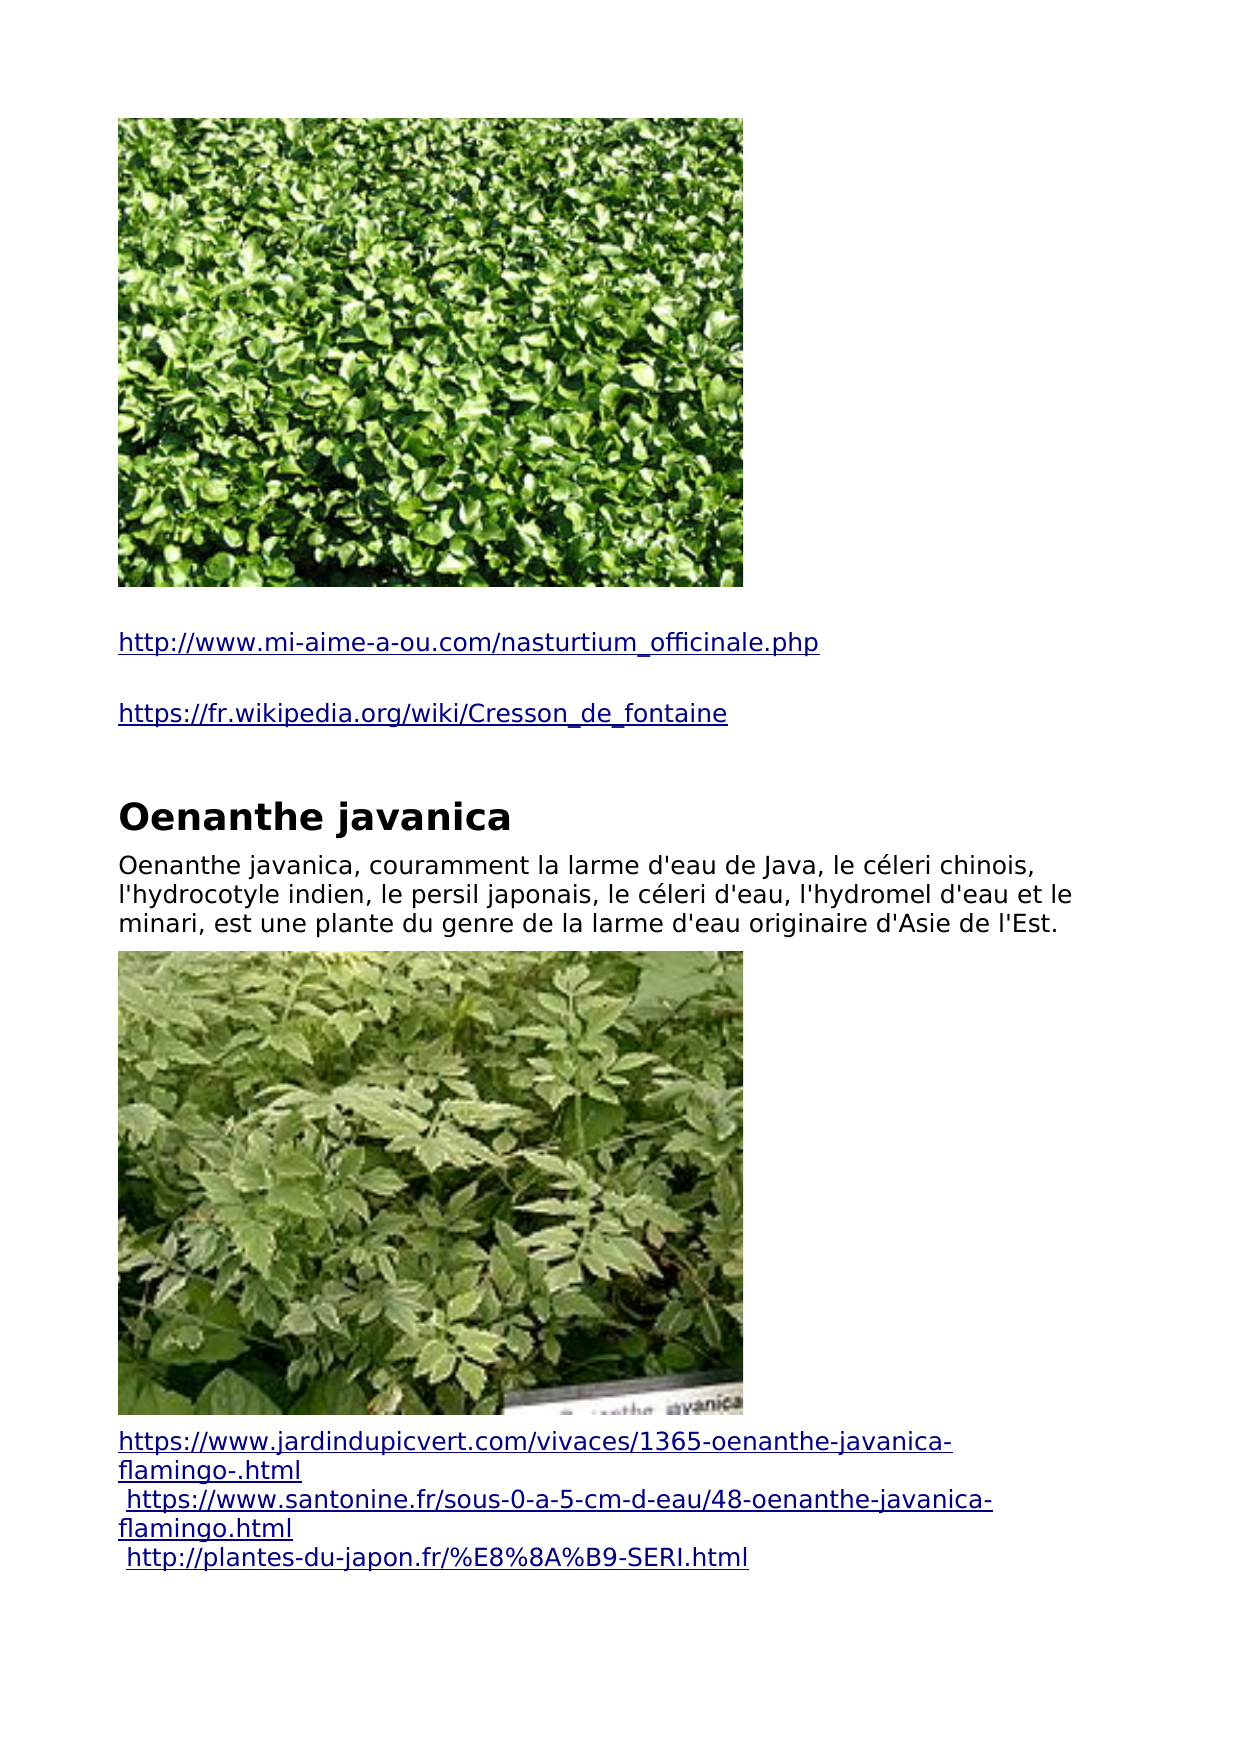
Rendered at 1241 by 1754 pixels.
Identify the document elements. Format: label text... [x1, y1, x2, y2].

picture [118, 951, 744, 1415]
text http://www.mi-aime-a-ou.com/nasturtium_officinale.php [118, 628, 1122, 687]
text https://www.jardindupicvert.com/vivaces/1365-oenanthe-javanica-flamingo-.html https://www.santonine.fr/sous-0-a-5-cm-d-eau/48-oenanthe-javanica-flamingo.html http://plantes-du-japon.fr/%E8%8A%B9-SERI.html [118, 1427, 1122, 1602]
picture [118, 118, 744, 587]
text https://fr.wikipedia.org/wiki/Cresson_de_fontaine [118, 699, 1122, 758]
text Oenanthe javanica, couramment la larme d'eau de Java, le céleri chinois, l'hydrocotyle indien, le persil japonais, le céleri d'eau, l'hydromel d'eau et le minari, est une plante du genre de la larme d'eau originaire d'Asie de l'Est. [118, 851, 1122, 939]
subtitle Oenanthe javanica [118, 795, 1122, 839]
